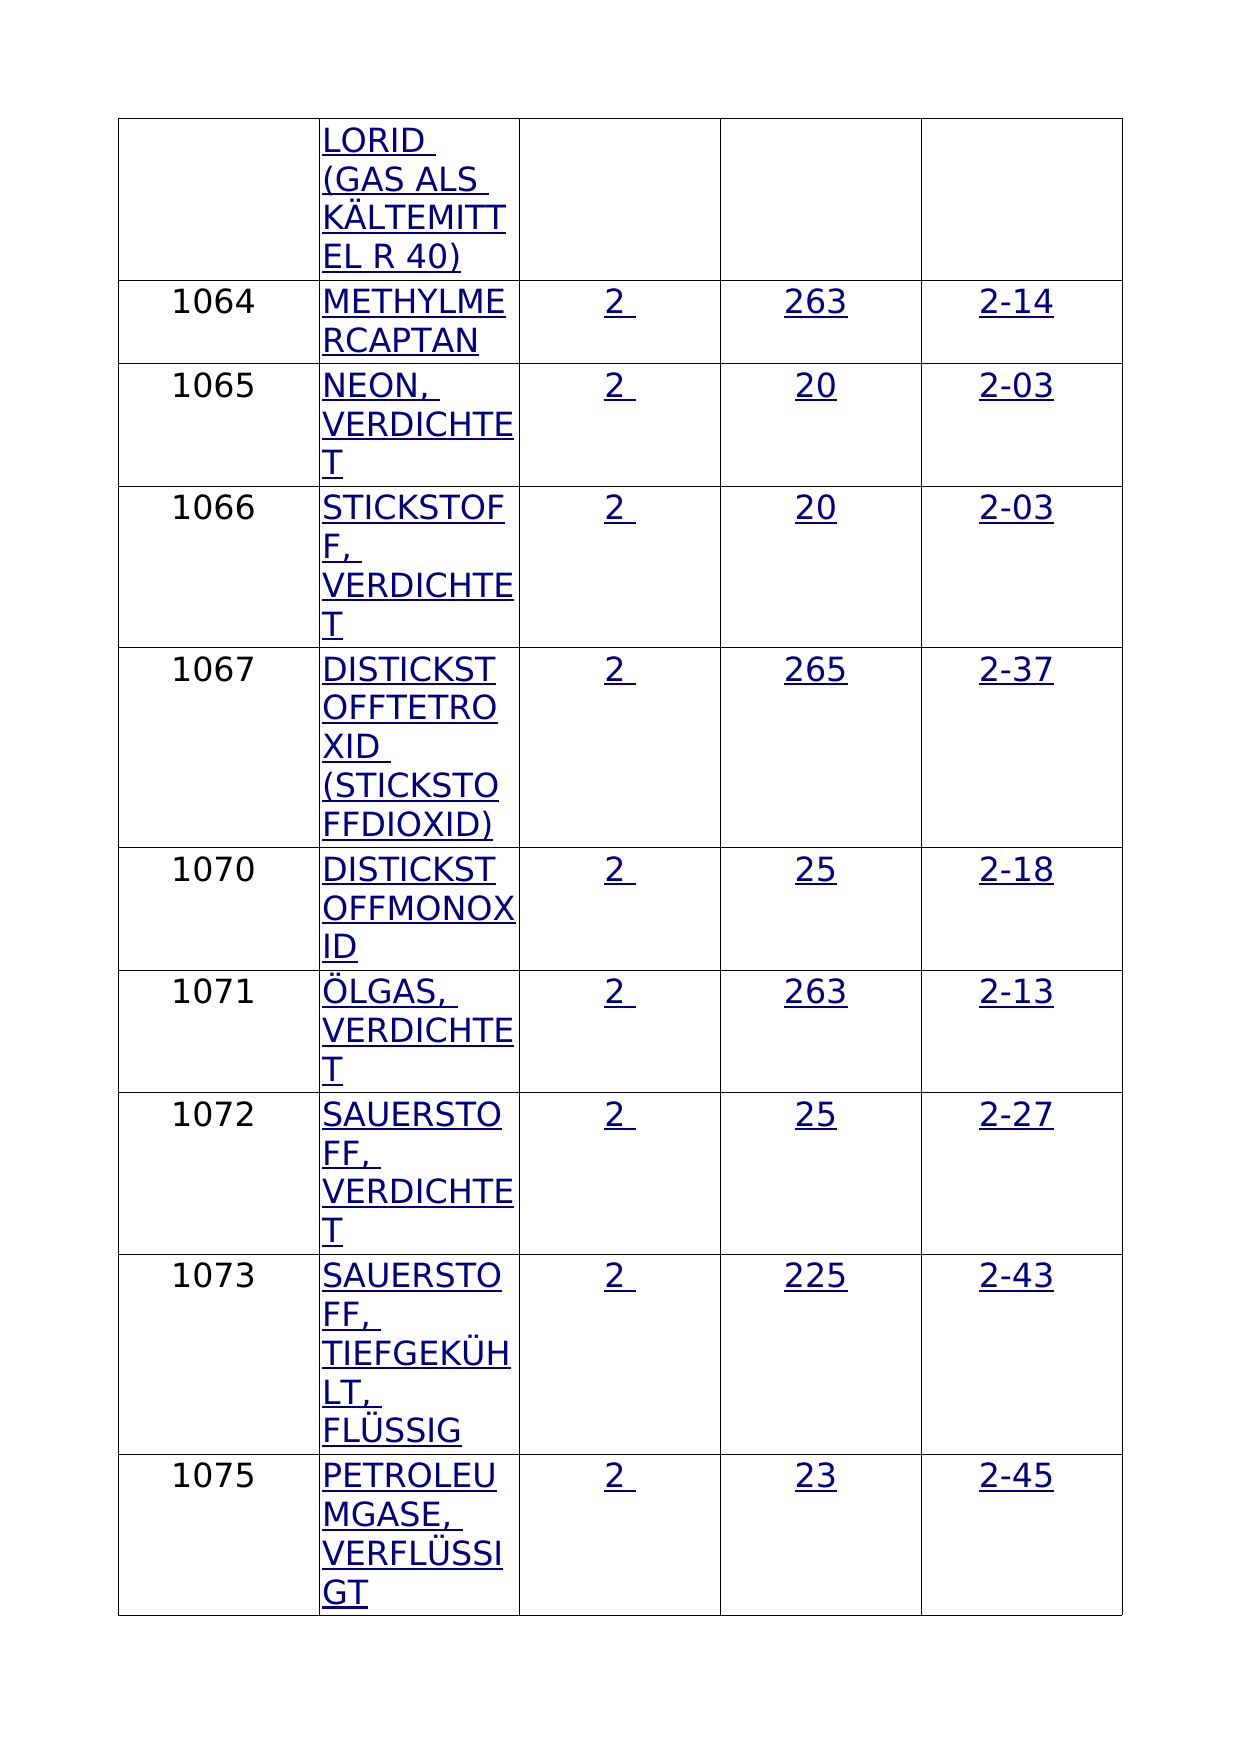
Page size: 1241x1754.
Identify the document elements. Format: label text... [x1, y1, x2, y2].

table_cell 2 [520, 281, 720, 363]
table_cell 1070 [119, 848, 319, 970]
table_cell 2-18 [922, 848, 1122, 970]
table_cell 2-27 [922, 1093, 1122, 1253]
table_cell ÖLGAS, VERDICHTET [320, 971, 519, 1092]
table_cell PETROLEUMGASE, VERFLÜSSIGT [320, 1455, 519, 1615]
table_cell LORID (GAS ALS KÄLTEMITTEL R 40) [320, 119, 519, 279]
table_cell 2 [520, 364, 720, 486]
table_cell 20 [721, 364, 921, 486]
table_cell 263 [721, 281, 921, 363]
table_cell 20 [721, 487, 921, 647]
table_cell 1064 [119, 281, 319, 363]
table_cell METHYLMERCAPTAN [320, 281, 519, 363]
table_cell 1066 [119, 487, 319, 647]
table_cell 263 [721, 971, 921, 1092]
table_cell 2-37 [922, 648, 1122, 847]
table_cell 1073 [119, 1255, 319, 1454]
table_cell 2 [520, 848, 720, 970]
table_cell 2-13 [922, 971, 1122, 1092]
table_cell [922, 119, 1122, 279]
table_cell 2-14 [922, 281, 1122, 363]
table_cell 25 [721, 848, 921, 970]
table_cell [721, 119, 921, 279]
table_cell 2 [520, 1093, 720, 1253]
table_cell 2-03 [922, 364, 1122, 486]
table_cell SAUERSTOFF, VERDICHTET [320, 1093, 519, 1253]
table_cell 225 [721, 1255, 921, 1454]
table_cell 265 [721, 648, 921, 847]
table_cell 2-43 [922, 1255, 1122, 1454]
table_cell [520, 119, 720, 279]
table_cell DISTICKSTOFFTETROXID (STICKSTOFFDIOXID) [320, 648, 519, 847]
table_cell 1072 [119, 1093, 319, 1253]
table_cell 2-45 [922, 1455, 1122, 1615]
table_cell 2 [520, 487, 720, 647]
table_cell SAUERSTOFF, TIEFGEKÜHLT, FLÜSSIG [320, 1255, 519, 1454]
table_cell 1065 [119, 364, 319, 486]
table_cell 2 [520, 971, 720, 1092]
table_cell 2 [520, 1255, 720, 1454]
table_cell DISTICKSTOFFMONOXID [320, 848, 519, 970]
table_cell STICKSTOFF, VERDICHTET [320, 487, 519, 647]
table_cell 1067 [119, 648, 319, 847]
table_cell [119, 119, 319, 279]
table_cell 2-03 [922, 487, 1122, 647]
table_cell 2 [520, 1455, 720, 1615]
table_cell 23 [721, 1455, 921, 1615]
table_cell 1075 [119, 1455, 319, 1615]
table_cell 1071 [119, 971, 319, 1092]
table_cell 25 [721, 1093, 921, 1253]
table_cell 2 [520, 648, 720, 847]
table_cell NEON, VERDICHTET [320, 364, 519, 486]
